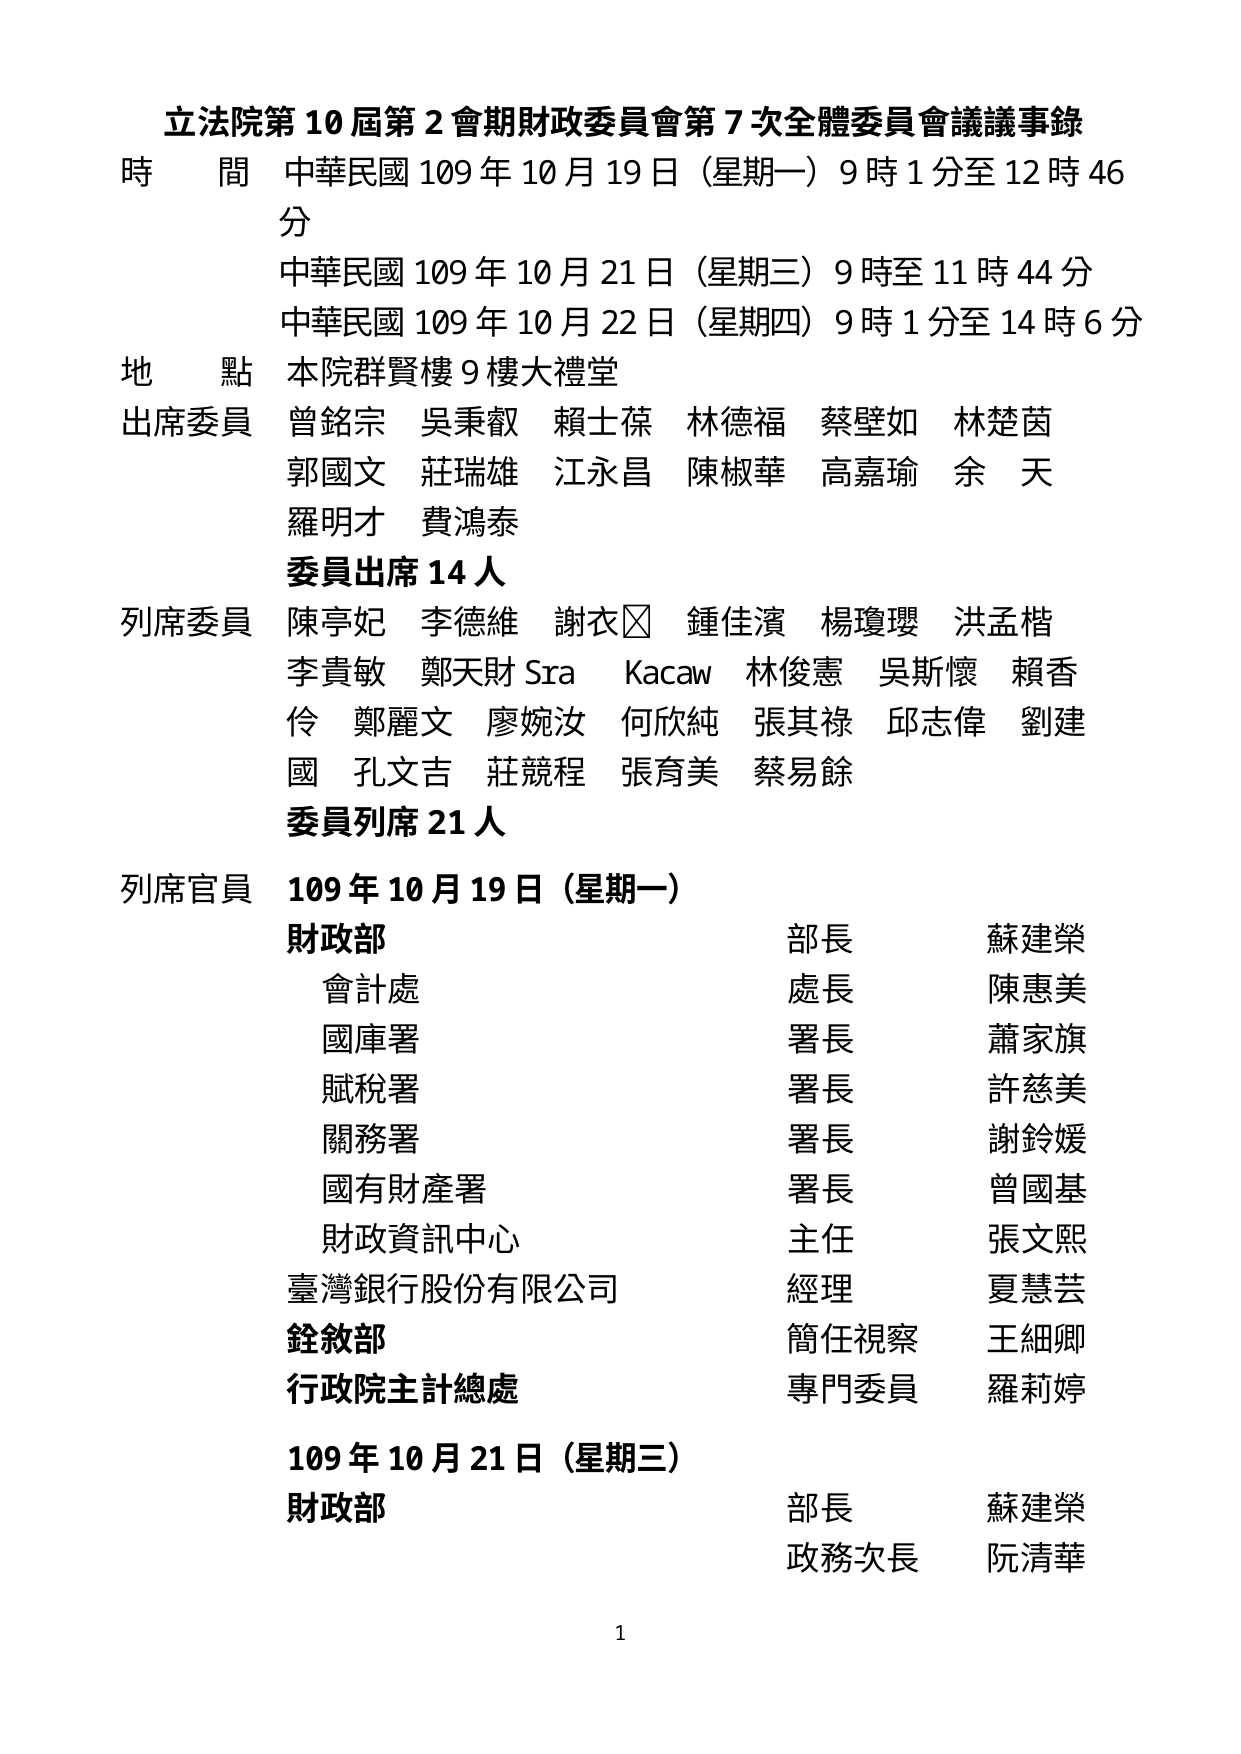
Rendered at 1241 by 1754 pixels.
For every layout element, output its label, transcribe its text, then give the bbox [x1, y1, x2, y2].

text 會計處 處長 陳惠美 [287, 961, 1120, 1011]
text 政務次長 阮清華 [287, 1530, 1120, 1580]
text 財政部 部長 蘇建榮 [287, 911, 1120, 961]
text 財政資訊中心 主任 張文熙 [287, 1211, 1120, 1261]
text 列席官員 109年10月19日（星期一） [120, 863, 1120, 911]
text 關務署 署長 謝鈴媛 [287, 1111, 1120, 1161]
text 銓敘部 簡任視察 王細卿 [287, 1311, 1120, 1361]
text 財政部 部長 蘇建榮 [287, 1480, 1120, 1530]
text 委員出席14人 [287, 544, 1120, 594]
text 臺灣銀行股份有限公司 經理 夏慧芸 [287, 1261, 1120, 1311]
text 時 間 中華民國109年10月19日（星期一）9時1分至12時46分 中華民國109年10月21日（星期三）9時至11時44分 [120, 144, 1162, 294]
text 地 點 本院群賢樓9樓大禮堂 [120, 344, 1170, 394]
text 行政院主計總處 專門委員 羅莉婷 [287, 1361, 1120, 1411]
text 列席委員 陳亭妃 李德維 謝衣 鍾佳濱 楊瓊瓔 洪孟楷 李貴敏 鄭天財Sra Kacaw 林俊憲 吳斯懷 賴香伶 鄭麗文 廖婉汝 何欣純 張其祿 邱志偉 劉建國 孔文吉 莊競程 張育美 蔡易餘 [120, 594, 1087, 794]
text 立法院第10屆第2會期財政委員會第7次全體委員會議議事錄 [120, 94, 1127, 144]
text 國有財產署 署長 曾國基 [287, 1161, 1120, 1211]
text 109年10月21日（星期三） [287, 1430, 1120, 1480]
text 委員列席21人 [287, 794, 1120, 844]
text 賦稅署 署長 許慈美 [287, 1061, 1120, 1111]
text 國庫署 署長 蕭家旗 [287, 1011, 1120, 1061]
text 中華民國109年10月22日（星期四）9時1分至14時6分 [272, 294, 1162, 344]
text 出席委員 曾銘宗 吳秉叡 賴士葆 林德福 蔡壁如 林楚茵 郭國文 莊瑞雄 江永昌 陳椒華 高嘉瑜 余 天 羅明才 費鴻泰 [120, 394, 1087, 544]
